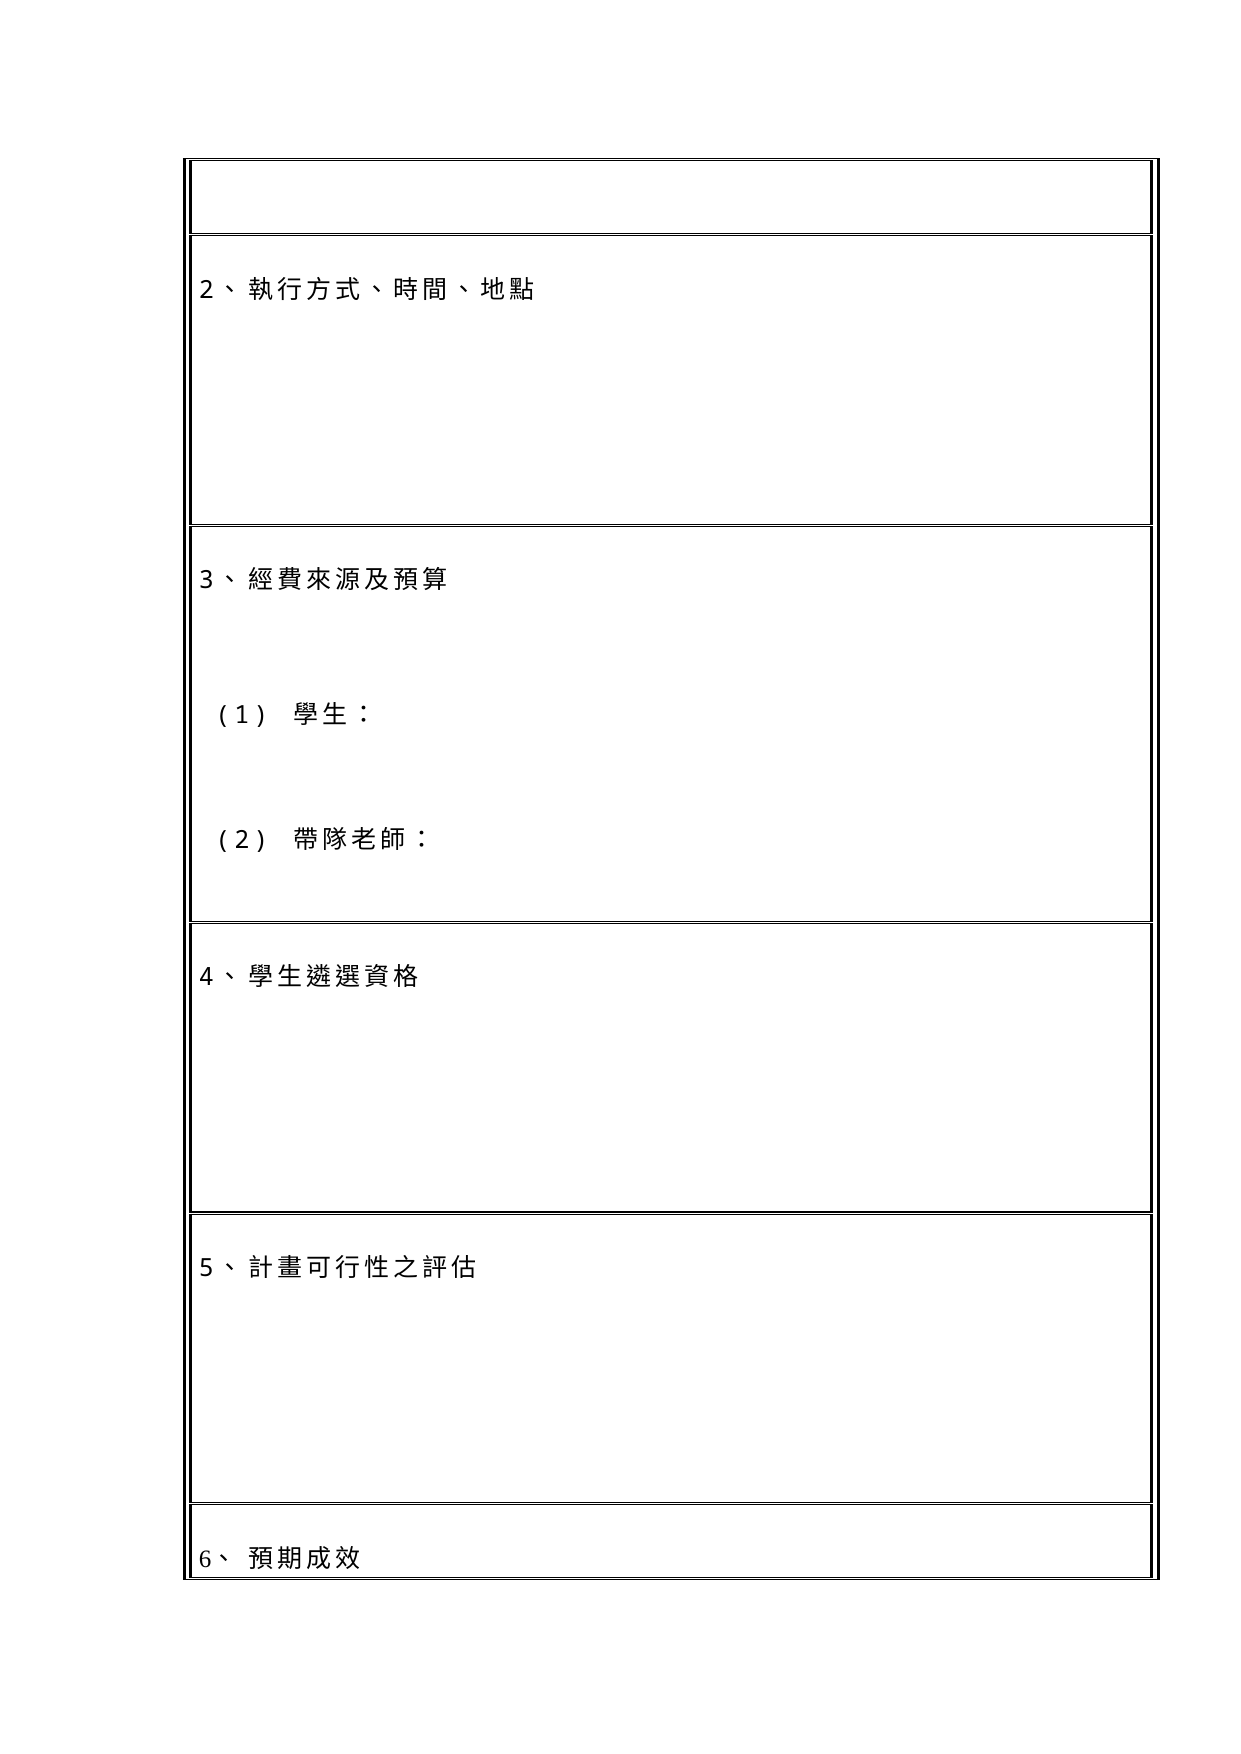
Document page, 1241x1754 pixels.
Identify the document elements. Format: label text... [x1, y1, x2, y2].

table_cell [192, 161, 1150, 233]
table_cell 計畫可行性之評估 [192, 1215, 1150, 1502]
table_cell 學生遴選資格 [192, 924, 1150, 1211]
table_cell 經費來源及預算 學生： 帶隊老師： [192, 527, 1150, 921]
table_cell 預期成效 [192, 1505, 1150, 1577]
table_cell 執行方式、時間、地點 [192, 236, 1150, 524]
